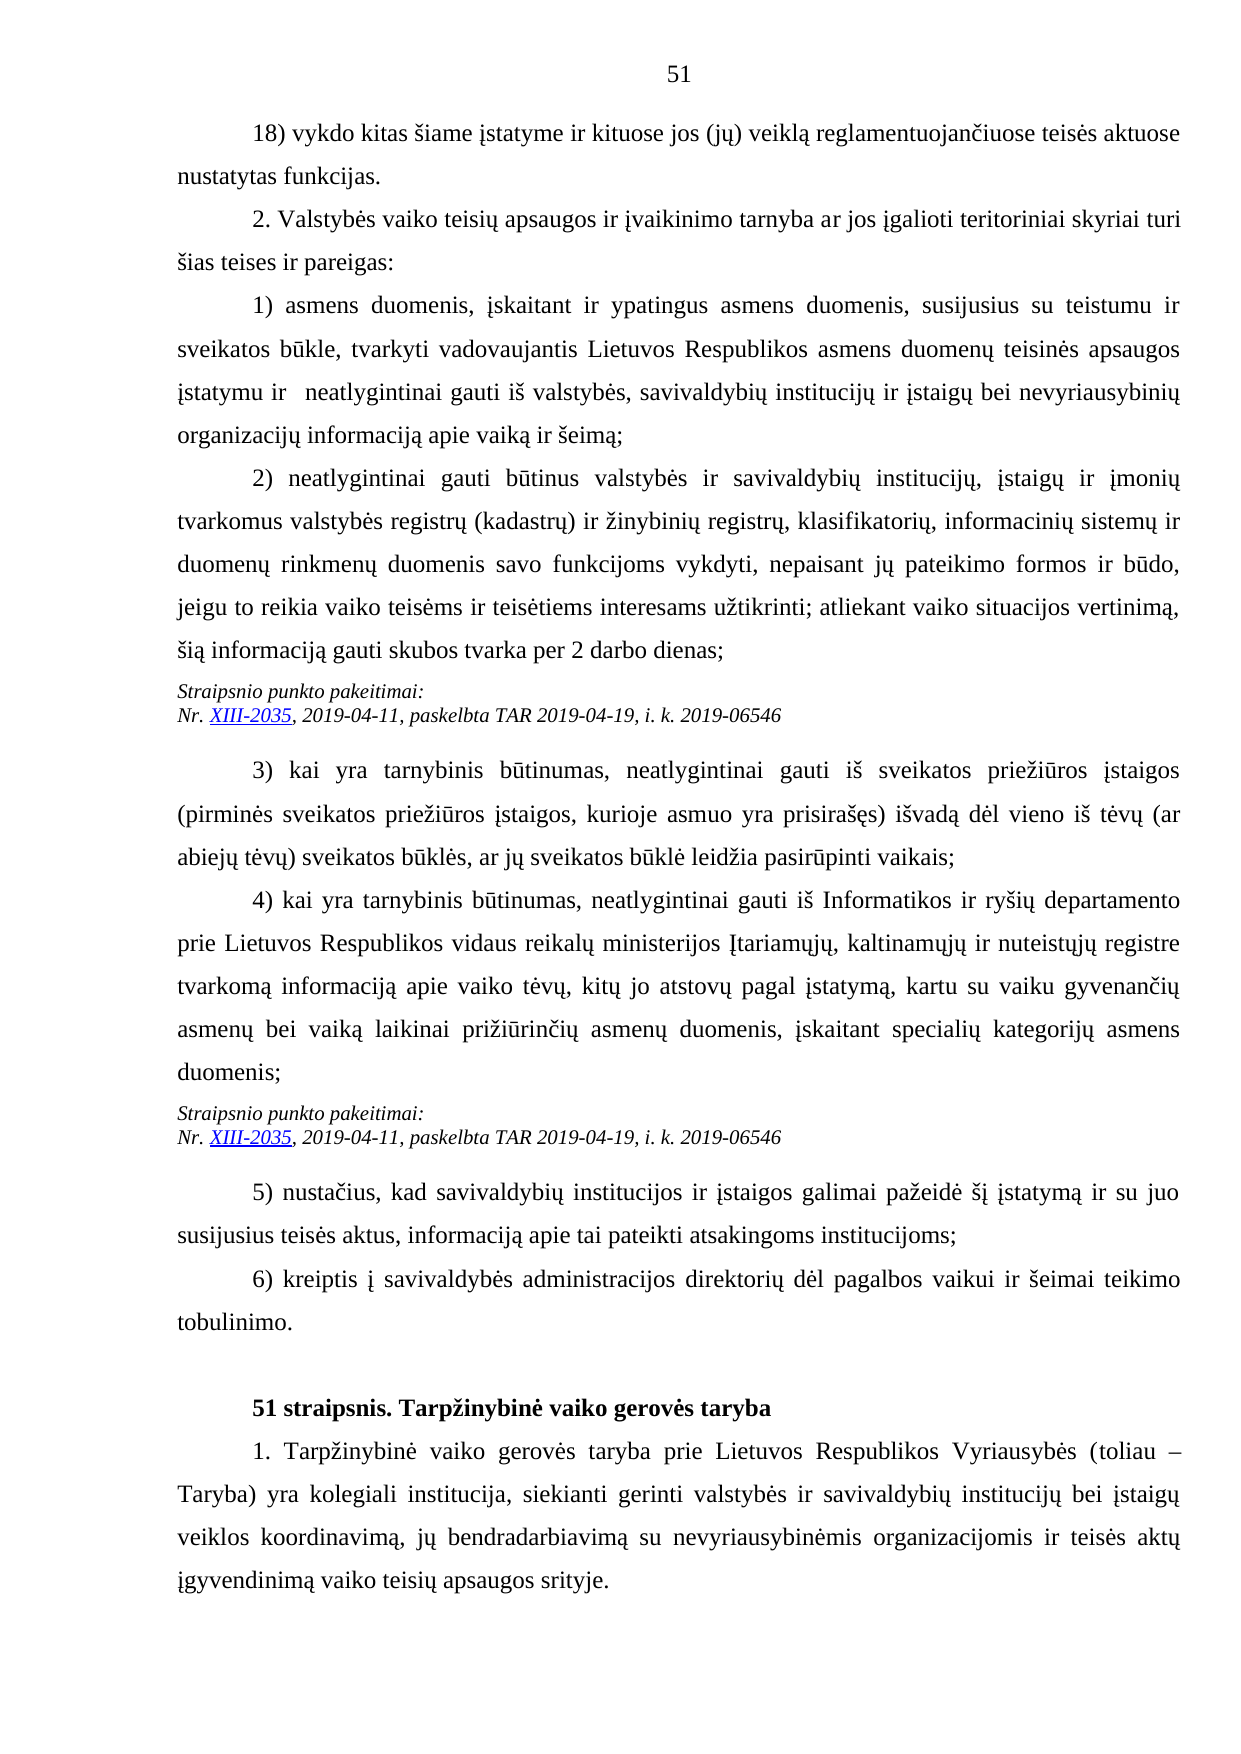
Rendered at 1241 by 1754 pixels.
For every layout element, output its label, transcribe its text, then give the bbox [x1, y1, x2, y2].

text 4) kai yra tarnybinis būtinumas, neatlygintinai gauti iš Informatikos ir ryšių departamento prie Lietuvos Respublikos vidaus reikalų ministerijos Įtariamųjų, kaltinamųjų ir nuteistųjų registre tvarkomą informaciją apie vaiko tėvų, kitų jo atstovų pagal įstatymą, kartu su vaiku gyvenančių asmenų bei vaiką laikinai prižiūrinčių asmenų duomenis, įskaitant specialių kategorijų asmens duomenis; [177, 885, 1181, 1086]
text 1) asmens duomenis, įskaitant ir ypatingus asmens duomenis, susijusius su teistumu ir sveikatos būkle, tvarkyti vadovaujantis Lietuvos Respublikos asmens duomenų teisinės apsaugos įstatymu ir neatlygintinai gauti iš valstybės, savivaldybių institucijų ir įstaigų bei nevyriausybinių organizacijų informaciją apie vaiką ir šeimą; [177, 291, 1181, 449]
text 6) kreiptis į savivaldybės administracijos direktorių dėl pagalbos vaikui ir šeimai teikimo tobulinimo. [177, 1264, 1181, 1336]
text Straipsnio punkto pakeitimai: [177, 1101, 1181, 1124]
text 18) vykdo kitas šiame įstatyme ir kituose jos (jų) veiklą reglamentuojančiuose teisės aktuose nustatytas funkcijas. [177, 118, 1181, 190]
text 2. Valstybės vaiko teisių apsaugos ir įvaikinimo tarnyba ar jos įgalioti teritoriniai skyriai turi šias teises ir pareigas: [177, 204, 1181, 276]
text Straipsnio punkto pakeitimai: [177, 679, 1181, 703]
text Nr. XIII-2035, 2019-04-11, paskelbta TAR 2019-04-19, i. k. 2019-06546 [177, 1124, 1181, 1149]
text 3) kai yra tarnybinis būtinumas, neatlygintinai gauti iš sveikatos priežiūros įstaigos (pirminės sveikatos priežiūros įstaigos, kurioje asmuo yra prisirašęs) išvadą dėl vieno iš tėvų (ar abiejų tėvų) sveikatos būklės, ar jų sveikatos būklė leidžia pasirūpinti vaikais; [177, 756, 1181, 871]
text 2) neatlygintinai gauti būtinus valstybės ir savivaldybių institucijų, įstaigų ir įmonių tvarkomus valstybės registrų (kadastrų) ir žinybinių registrų, klasifikatorių, informacinių sistemų ir duomenų rinkmenų duomenis savo funkcijoms vykdyti, nepaisant jų pateikimo formos ir būdo, jeigu to reikia vaiko teisėms ir teisėtiems interesams užtikrinti; atliekant vaiko situacijos vertinimą, šią informaciją gauti skubos tvarka per 2 darbo dienas; [177, 463, 1181, 664]
text 5) nustačius, kad savivaldybių institucijos ir įstaigos galimai pažeidė šį įstatymą ir su juo susijusius teisės aktus, informaciją apie tai pateikti atsakingoms institucijoms; [177, 1177, 1181, 1249]
text Nr. XIII-2035, 2019-04-11, paskelbta TAR 2019-04-19, i. k. 2019-06546 [177, 703, 1181, 727]
text 1. Tarpžinybinė vaiko gerovės taryba prie Lietuvos Respublikos Vyriausybės (toliau – Taryba) yra kolegiali institucija, siekianti gerinti valstybės ir savivaldybių institucijų bei įstaigų veiklos koordinavimą, jų bendradarbiavimą su nevyriausybinėmis organizacijomis ir teisės aktų įgyvendinimą vaiko teisių apsaugos srityje. [177, 1436, 1181, 1594]
text 51 straipsnis. Tarpžinybinė vaiko gerovės taryba [177, 1393, 1181, 1422]
